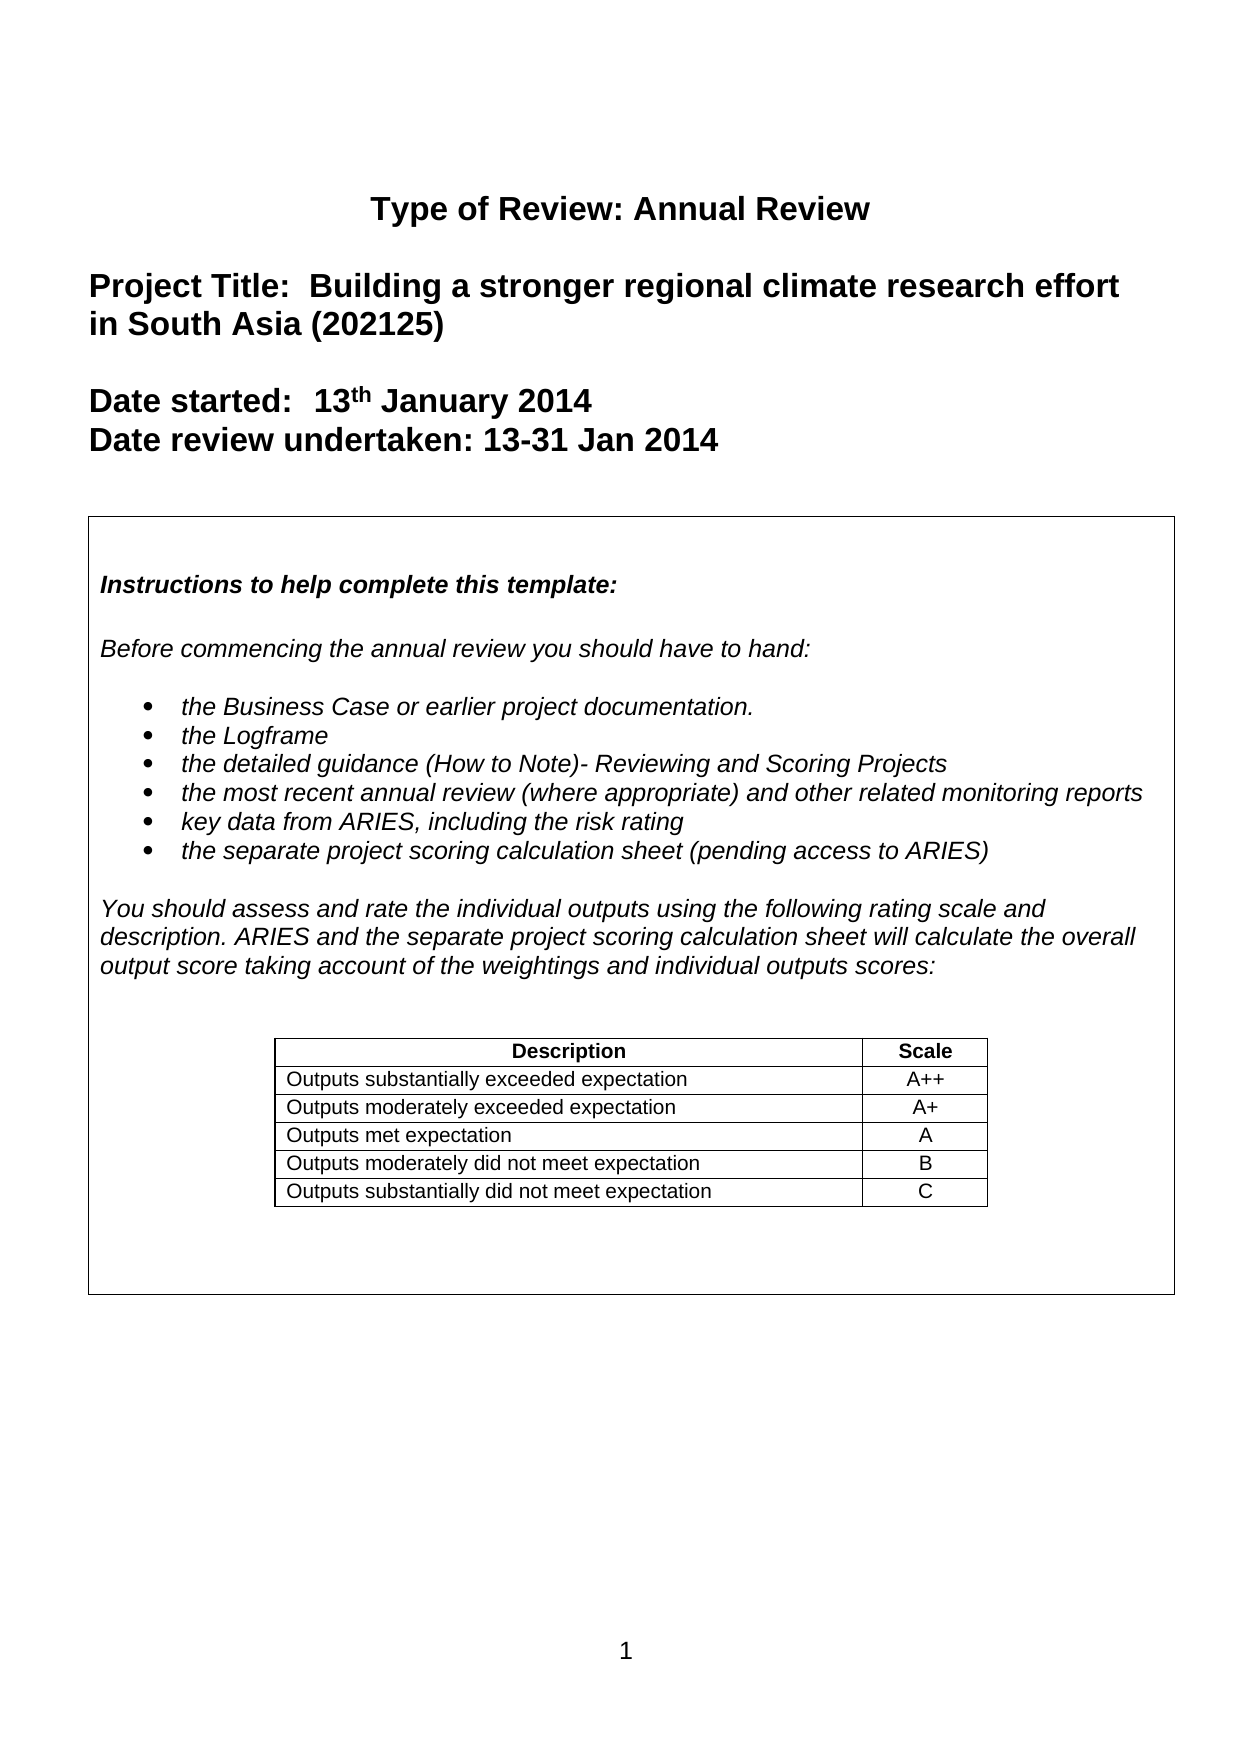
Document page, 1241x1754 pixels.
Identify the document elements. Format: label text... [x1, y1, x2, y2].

table_cell A [863, 1123, 987, 1150]
table_cell A++ [863, 1067, 987, 1094]
table_header Instructions to help complete this template: Before commencing the annual review you should have to hand: the Business Case or earlier project documentation. the Logframe the detailed guidance (How to Note)- Reviewing and Scoring Projects the most recent annual review (where appropriate) and other related monitoring reports key data from ARIES, including the risk rating the separate project scoring calculation sheet (pending access to ARIES) You should assess and rate the individual outputs using the following rating scale and description. ARIES and the separate project scoring calculation sheet will calculate the overall output score taking account of the weightings and individual outputs scores: [89, 517, 1174, 1293]
text Date review undertaken: 13-31 Jan 2014 [89, 420, 1152, 458]
table_cell Outputs moderately did not meet expectation [276, 1151, 862, 1178]
table_cell Outputs substantially exceeded expectation [276, 1067, 862, 1094]
table_cell Outputs met expectation [276, 1123, 862, 1150]
table_header Scale [863, 1039, 987, 1066]
text Project Title: Building a stronger regional climate research effort in South Asia (202125) [89, 266, 1152, 343]
table_cell C [863, 1179, 987, 1206]
text Date started: 13th January 2014 [89, 381, 1152, 420]
text Type of Review: Annual Review [89, 189, 1152, 228]
table_cell Outputs substantially did not meet expectation [276, 1179, 862, 1206]
table_header Description [276, 1039, 862, 1066]
table_cell Outputs moderately exceeded expectation [276, 1095, 862, 1122]
table_cell A+ [863, 1095, 987, 1122]
table_cell B [863, 1151, 987, 1178]
